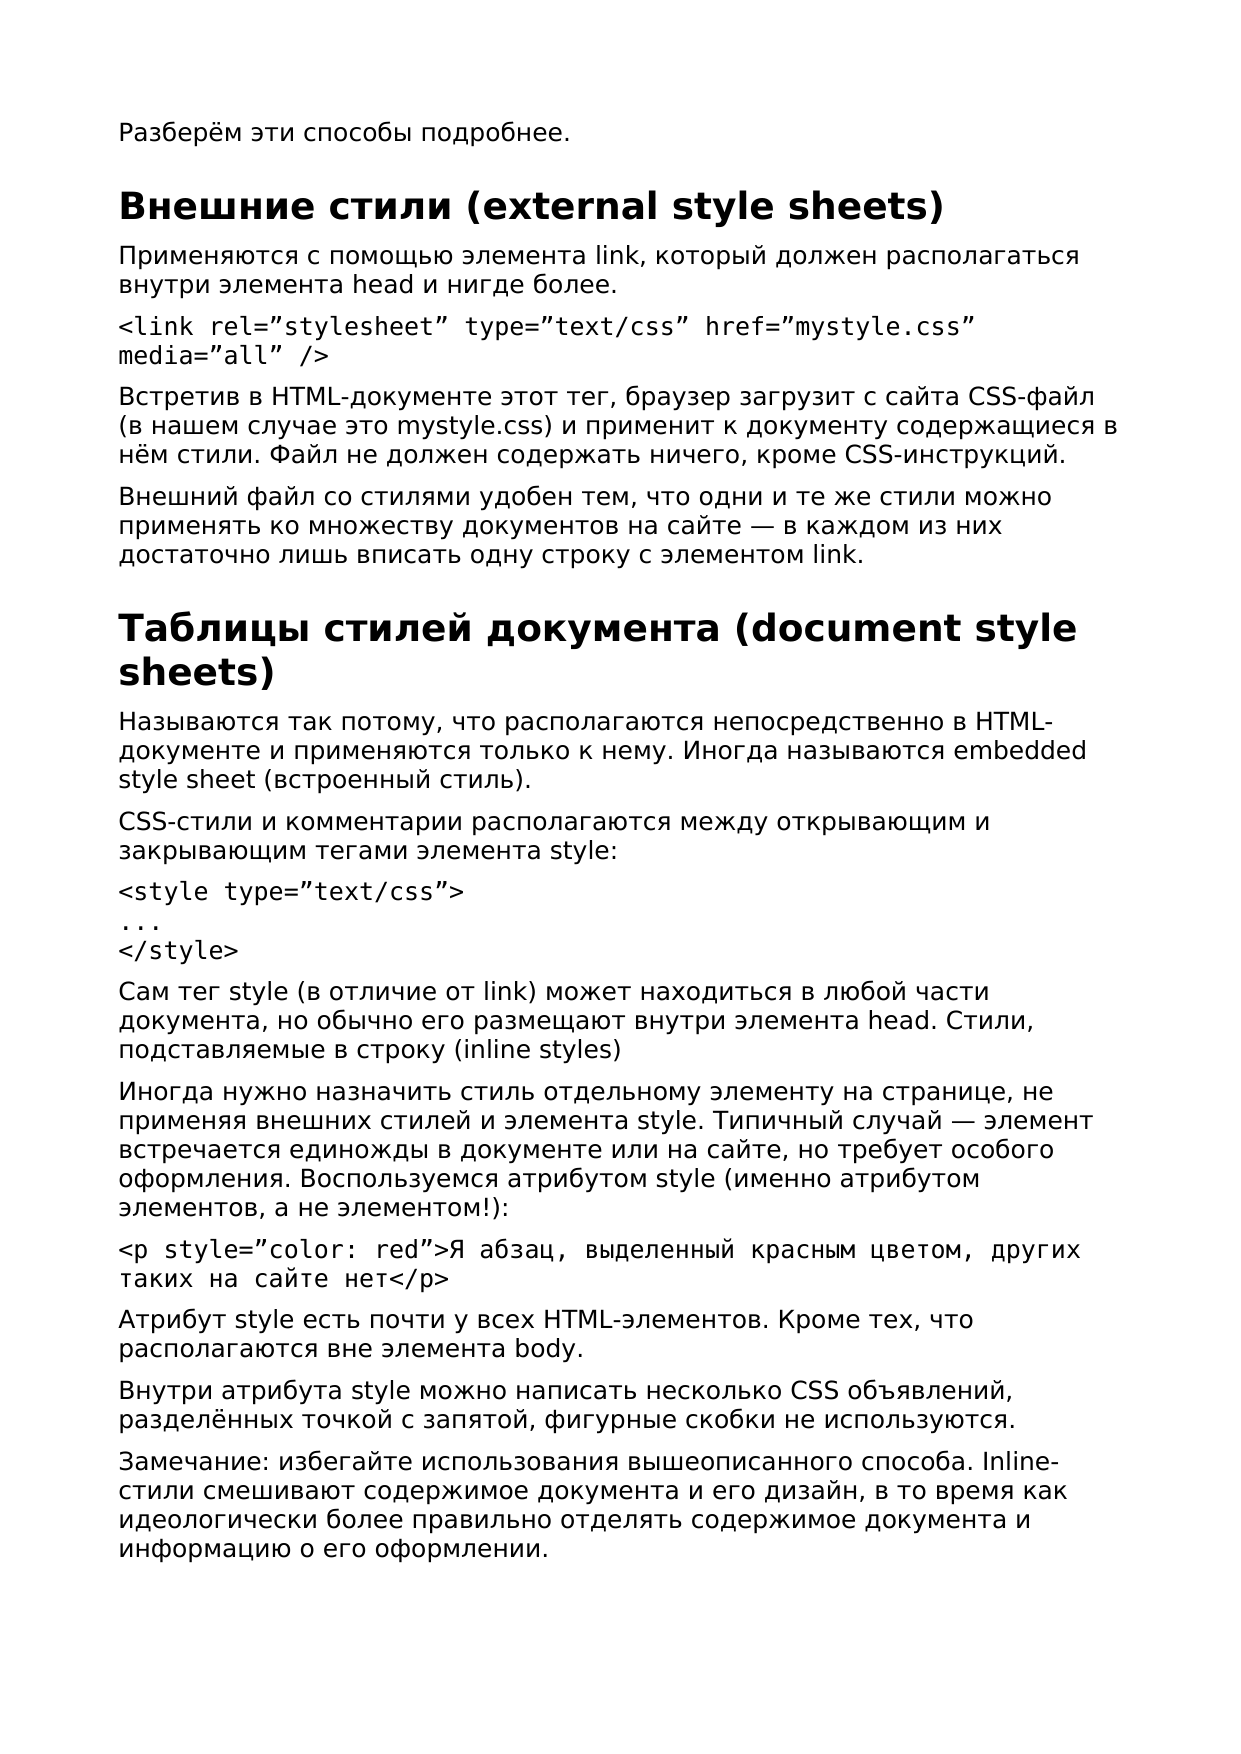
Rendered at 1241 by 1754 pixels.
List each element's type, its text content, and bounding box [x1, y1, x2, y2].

text Внешний файл со стилями удобен тем, что одни и те же стили можно применять ко множеству документов на сайте — в каждом из них достаточно лишь вписать одну строку с элементом link. [118, 482, 1122, 569]
text Замечание: избегайте использования вышеописанного способа. Inline-стили смешивают содержимое документа и его дизайн, в то время как идеологически более правильно отделять содержимое документа и информацию о его оформлении. [118, 1447, 1122, 1563]
text Сам тег style (в отличие от link) может находиться в любой части документа, но обычно его размещают внутри элемента head. Стили, подставляемые в строку (inline styles) [118, 977, 1122, 1064]
subtitle Внешние стили (external style sheets) [118, 185, 1122, 228]
text Называются так потому, что располагаются непосредственно в HTML-документе и применяются только к нему. Иногда называются embedded style sheet (встроенный стиль). [118, 707, 1122, 794]
text <style type=”text/css”> ... </style> [118, 877, 1122, 965]
text Применяются с помощью элемента link, который должен располагаться внутри элемента head и нигде более. [118, 241, 1122, 299]
text CSS-стили и комментарии располагаются между открывающим и закрывающим тегами элемента style: [118, 807, 1122, 865]
text Встретив в HTML-документе этот тег, браузер загрузит с сайта CSS-файл (в нашем случае это mystyle.css) и применит к документу содержащиеся в нём стили. Файл не должен содержать ничего, кроме CSS-инструкций. [118, 382, 1122, 469]
text Атрибут style есть почти у всех HTML-элементов. Кроме тех, что располагаются вне элемента body. [118, 1305, 1122, 1363]
text Внутри атрибута style можно написать несколько CSS объявлений, разделённых точкой с запятой, фигурные скобки не используются. [118, 1376, 1122, 1434]
text Иногда нужно назначить стиль отдельному элементу на странице, не применяя внешних стилей и элемента style. Типичный случай — элемент встречается единожды в документе или на сайте, но требует особого оформления. Воспользуемся атрибутом style (именно атрибутом элементов, а не элементом!): [118, 1077, 1122, 1223]
text <link rel=”stylesheet” type=”text/css” href=”mystyle.css” media=”all” /> [118, 312, 1122, 370]
subtitle Таблицы стилей документа (document style sheets) [118, 607, 1122, 694]
text <p style=”color: red”>Я абзац, выделенный красным цветом, других таких на сайте нет</p> [118, 1235, 1122, 1293]
text Разберём эти способы подробнее. [118, 118, 1122, 147]
